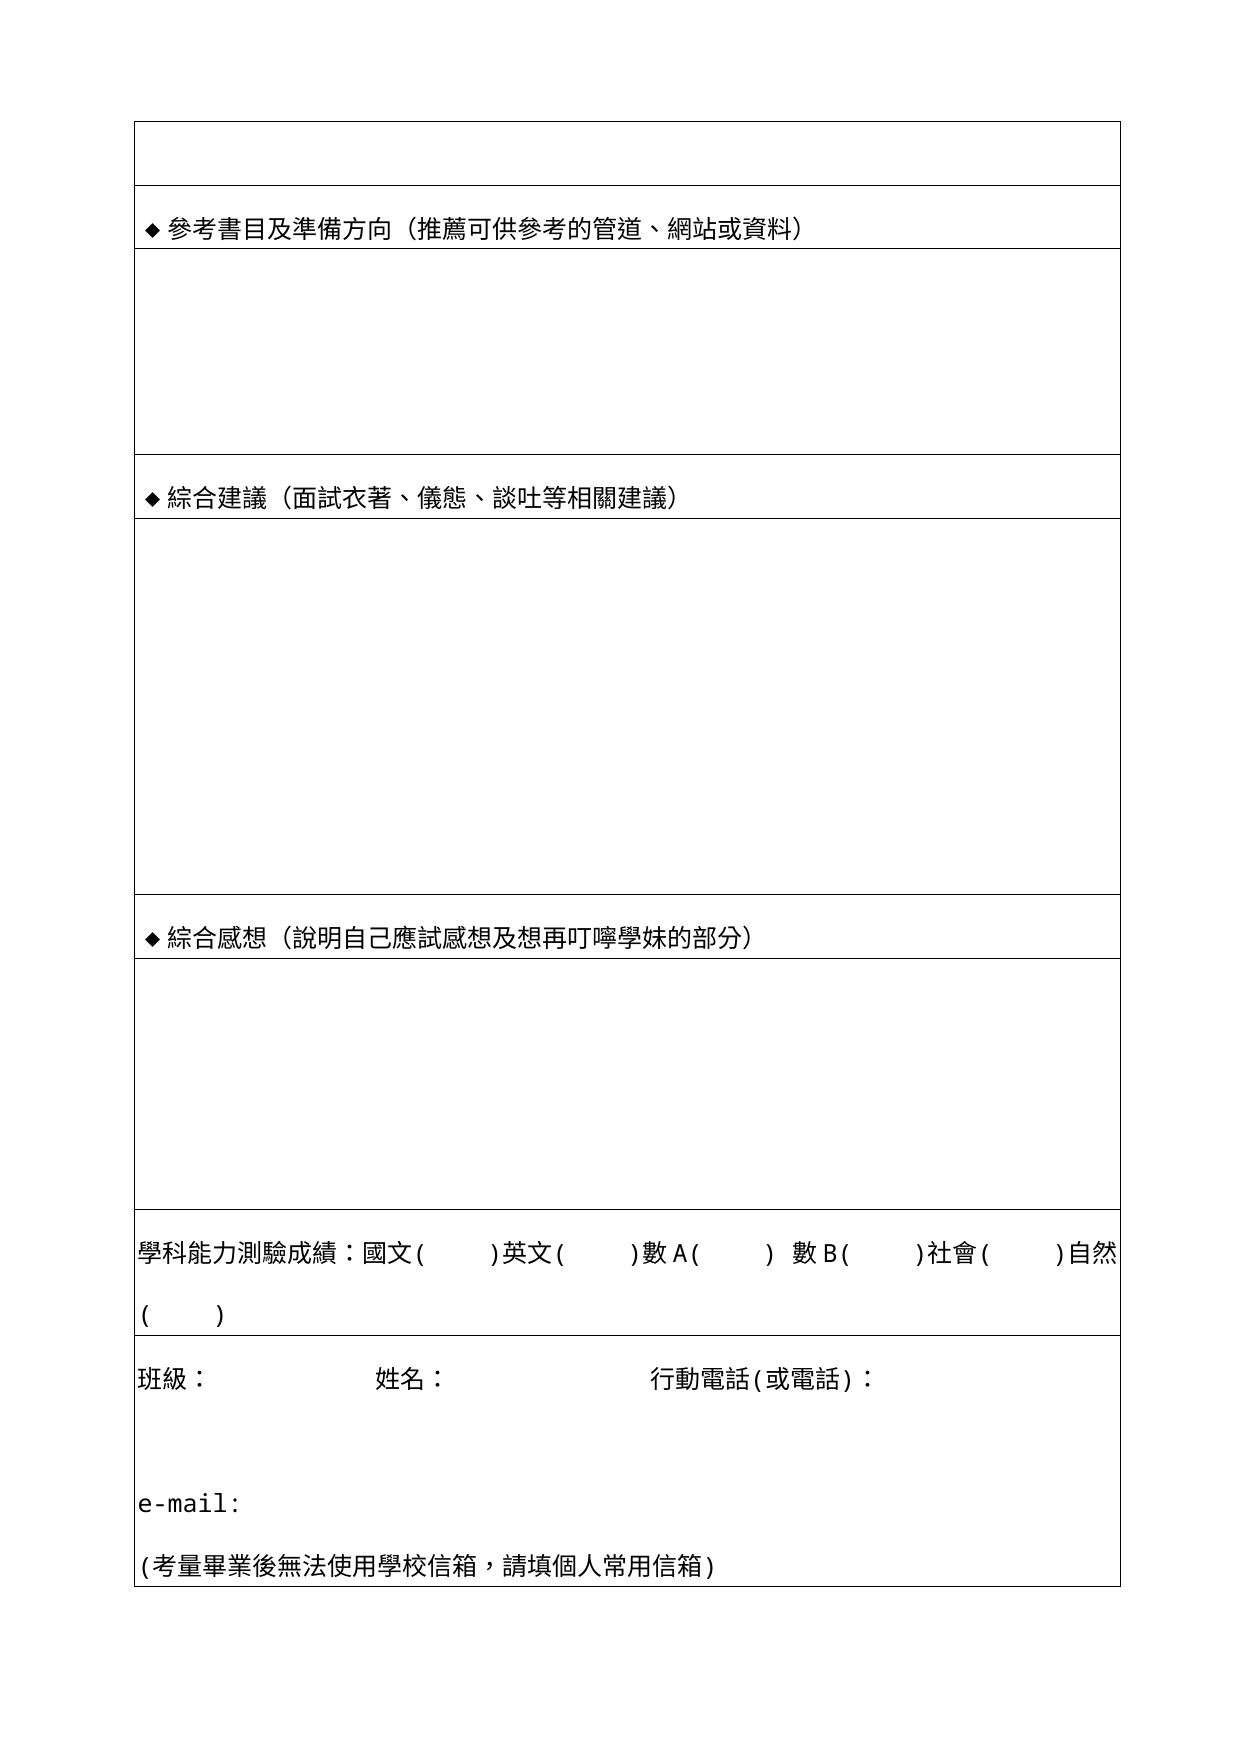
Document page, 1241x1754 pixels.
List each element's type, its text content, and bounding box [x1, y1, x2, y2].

table_cell ◆綜合感想（說明自己應試感想及想再叮嚀學妹的部分） [135, 895, 1120, 957]
table_cell 學科能力測驗成績：國文( )英文( )數A( ) 數B( )社會( )自然( ) [135, 1210, 1120, 1334]
table_cell [135, 519, 1120, 894]
table_cell [135, 122, 1120, 184]
table_cell ◆綜合建議（面試衣著、儀態、談吐等相關建議） [135, 455, 1120, 518]
table_cell 班級： 姓名： 行動電話(或電話)： e-mail: (考量畢業後無法使用學校信箱，請填個人常用信箱) [135, 1336, 1120, 1586]
table_cell ◆參考書目及準備方向（推薦可供參考的管道、網站或資料） [135, 186, 1120, 248]
table_cell [135, 959, 1120, 1208]
table_cell [135, 249, 1120, 454]
